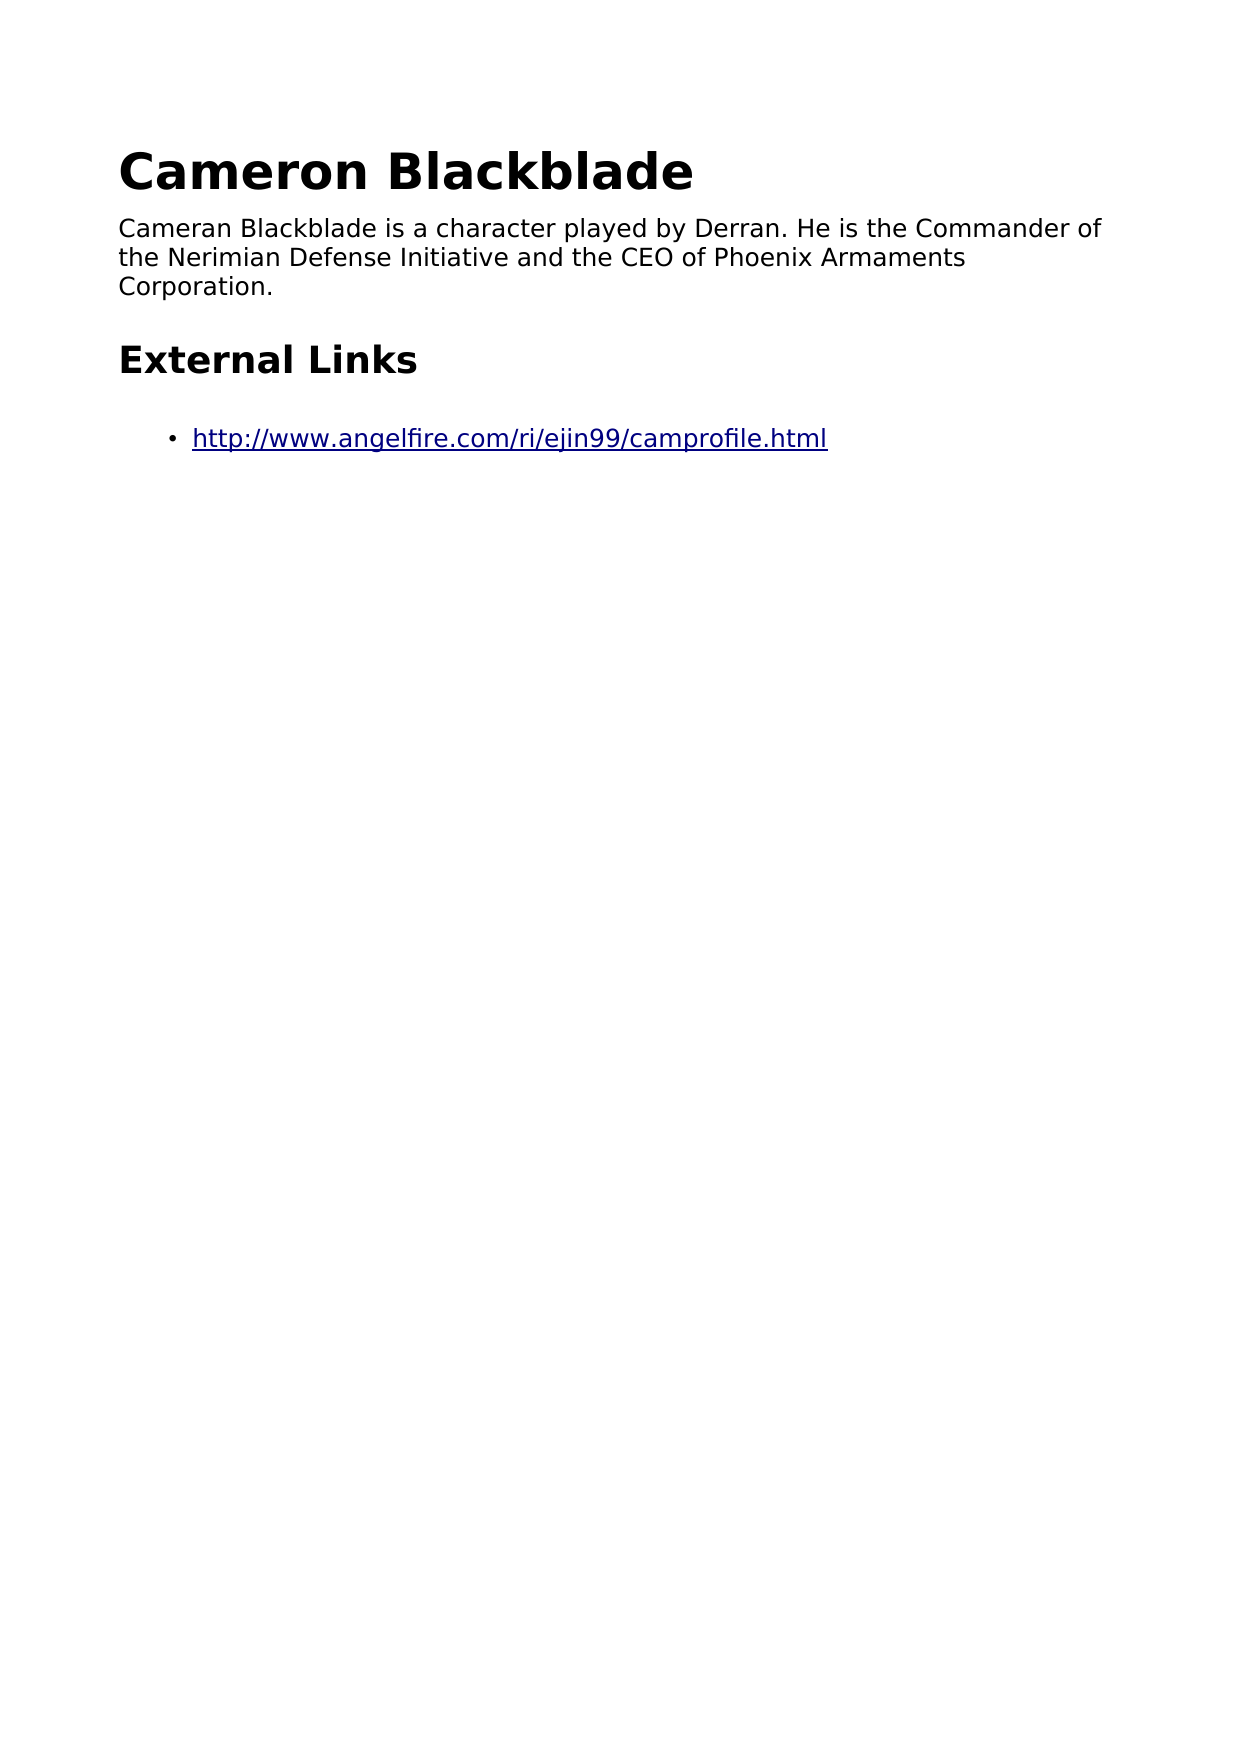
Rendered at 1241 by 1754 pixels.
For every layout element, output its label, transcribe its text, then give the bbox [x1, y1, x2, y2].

text Cameran Blackblade is a character played by Derran. He is the Commander of the Nerimian Defense Initiative and the CEO of Phoenix Armaments Corporation. [118, 214, 1122, 301]
subtitle External Links [118, 339, 1122, 382]
subtitle Cameron Blackblade [118, 143, 1122, 201]
list http://www.angelfire.com/ri/ejin99/camprofile.html [177, 424, 1122, 454]
